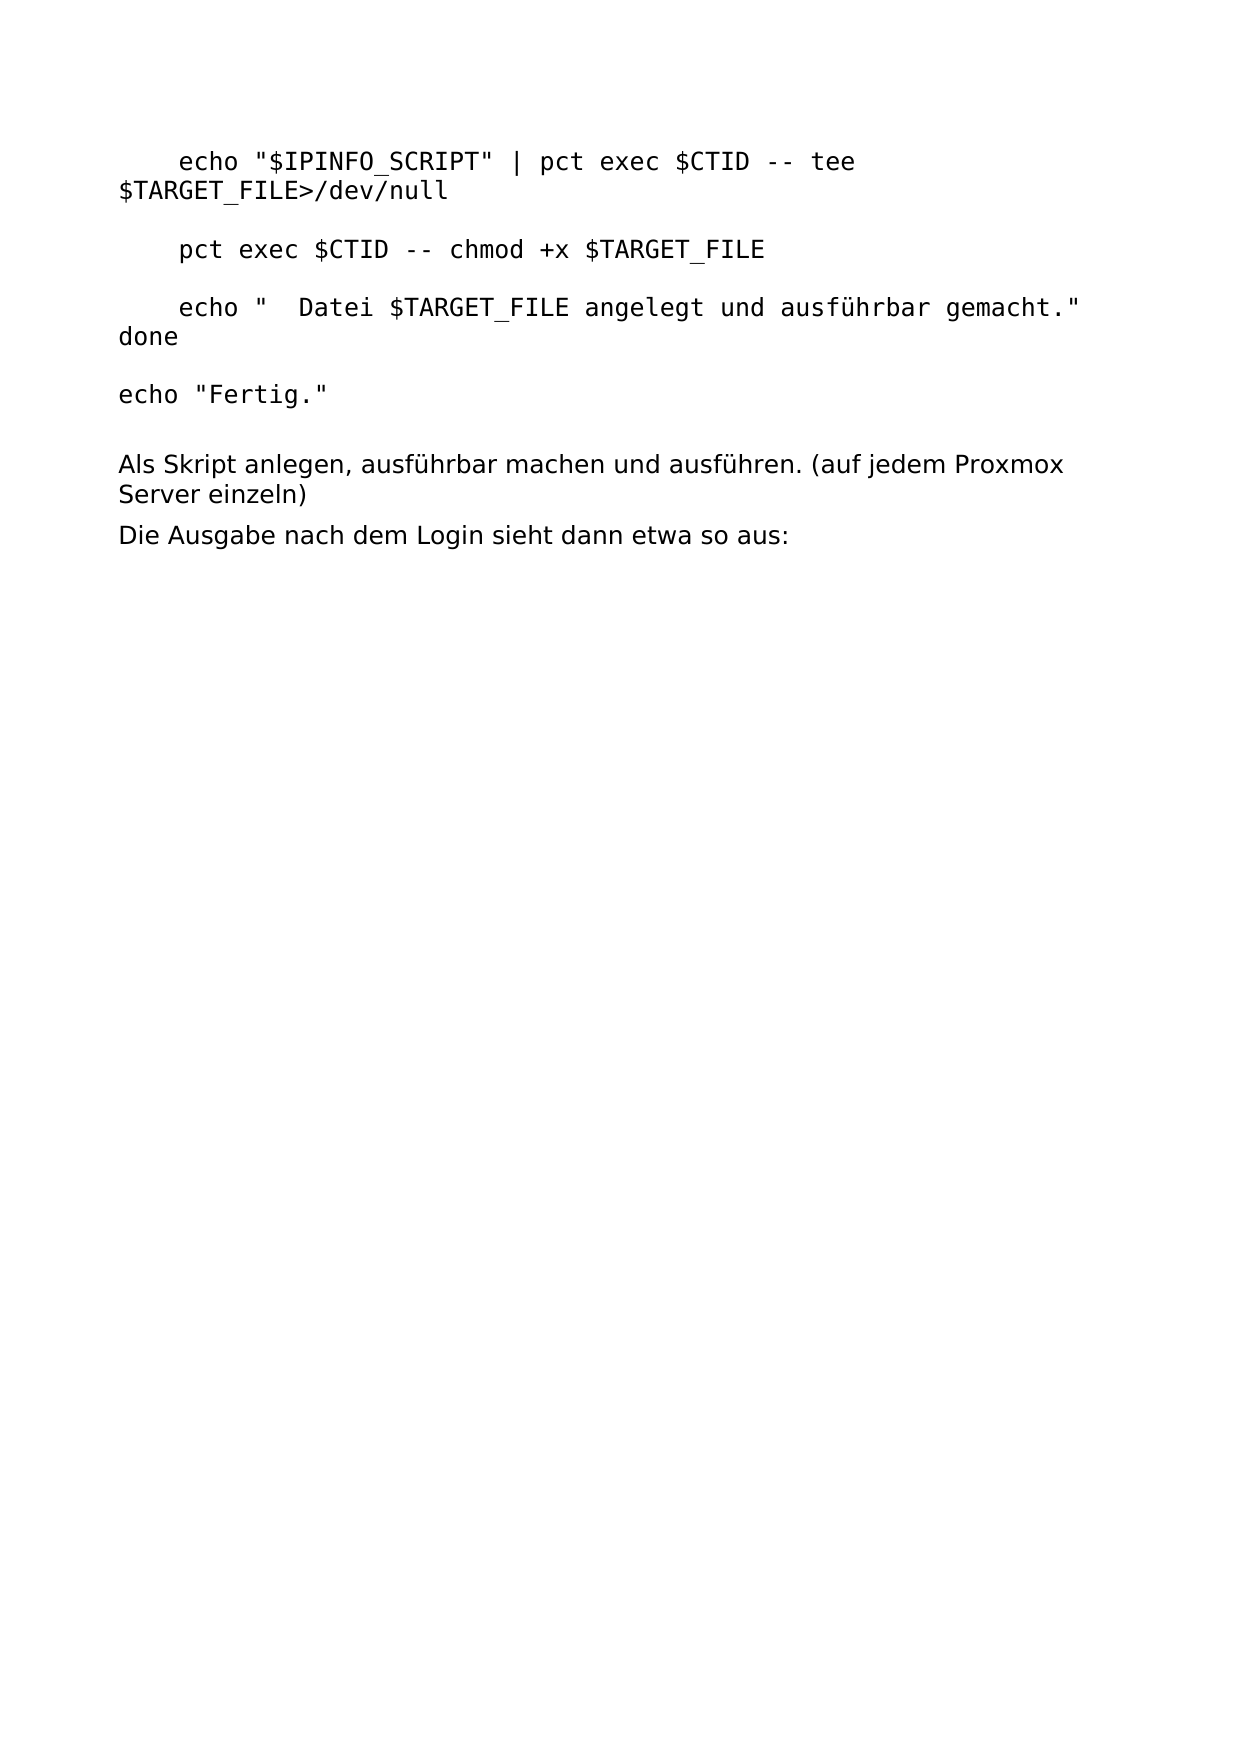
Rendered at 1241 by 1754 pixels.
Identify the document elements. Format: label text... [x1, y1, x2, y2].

text Als Skript anlegen, ausführbar machen und ausführen. (auf jedem Proxmox Server einzeln) [118, 451, 1122, 509]
text echo "$IPINFO_SCRIPT" | pct exec $CTID -- tee $TARGET_FILE>/dev/null pct exec $CTID -- chmod +x $TARGET_FILE echo " Datei $TARGET_FILE angelegt und ausführbar gemacht." done echo "Fertig." [118, 118, 1122, 439]
text Die Ausgabe nach dem Login sieht dann etwa so aus: [118, 522, 1122, 551]
